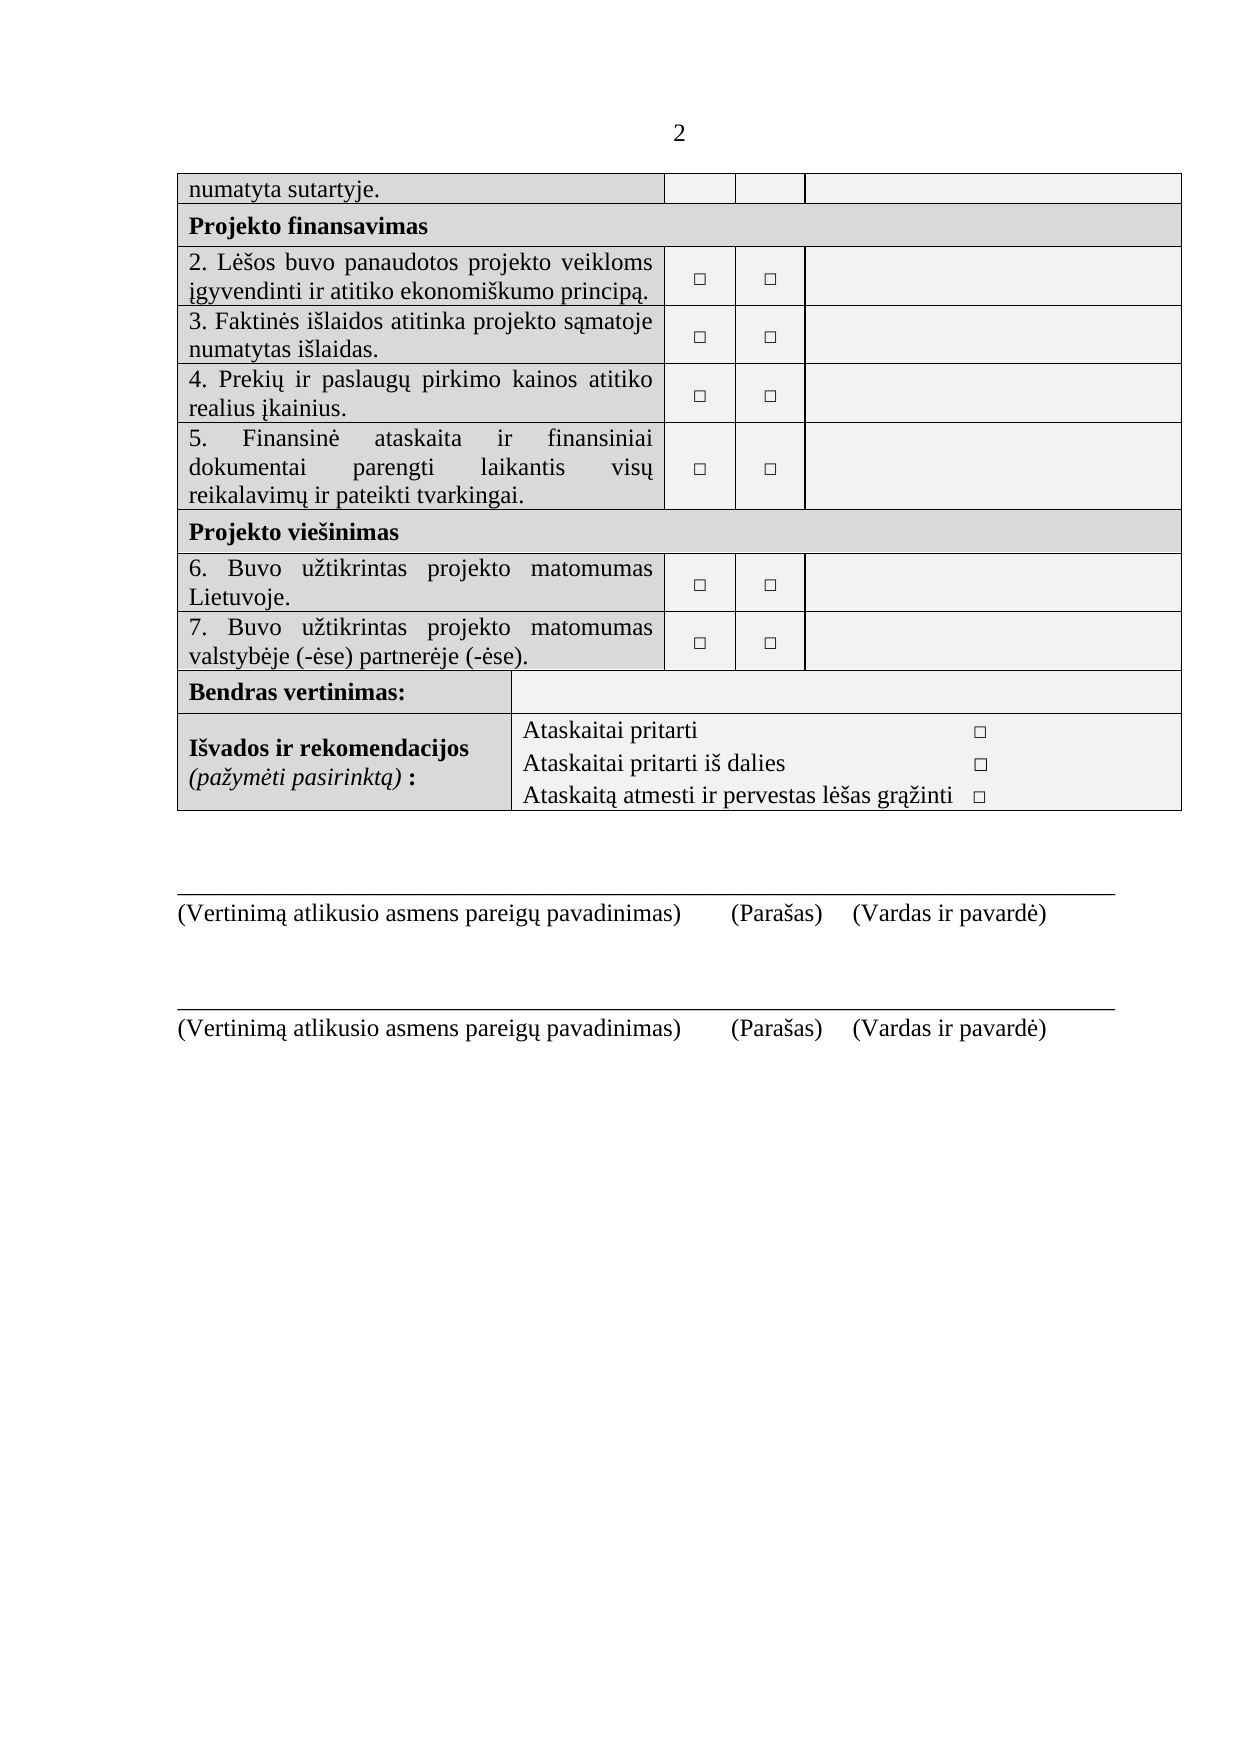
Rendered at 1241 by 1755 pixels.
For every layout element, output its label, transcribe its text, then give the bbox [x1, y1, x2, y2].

table_cell ☐ [736, 306, 804, 363]
table_cell Projekto finansavimas [178, 204, 1181, 246]
table_cell ☐ [665, 364, 735, 422]
text (Vertinimą atlikusio asmens pareigų pavadinimas) (Parašas) (Vardas ir pavardė) [177, 898, 1181, 926]
table_cell [806, 247, 1181, 305]
table_cell 7. Buvo užtikrintas projekto matomumas valstybėje (-ėse) partnerėje (-ėse). [178, 612, 664, 669]
table_cell [736, 174, 804, 203]
table_cell [665, 174, 735, 203]
table_cell ☐ [665, 306, 735, 363]
table_cell Bendras vertinimas: [178, 671, 511, 713]
table_cell ☐ [736, 364, 804, 422]
table_cell Ataskaitai pritarti ☐ Ataskaitai pritarti iš dalies ☐ Ataskaitą atmesti ir pervestas lėšas grąžinti ☐ [512, 714, 1181, 810]
table_cell [806, 364, 1181, 422]
table_cell 6. Buvo užtikrintas projekto matomumas Lietuvoje. [178, 554, 664, 611]
table_cell ☐ [665, 247, 735, 305]
table_cell ☐ [736, 423, 804, 509]
table_cell [806, 306, 1181, 363]
table_cell ☐ [665, 423, 735, 509]
table_cell numatyta sutartyje. [178, 174, 664, 203]
table_cell Išvados ir rekomendacijos (pažymėti pasirinktą) : [178, 714, 511, 810]
table_cell 4. Prekių ir paslaugų pirkimo kainos atitiko realius įkainius. [178, 364, 664, 422]
table_cell ☐ [665, 612, 735, 669]
text ___________________________________________________________________________ [177, 869, 1181, 898]
text ___________________________________________________________________________ [177, 984, 1181, 1013]
table_cell ☐ [736, 247, 804, 305]
table_cell [512, 671, 1181, 713]
table_cell ☐ [665, 554, 735, 611]
table_cell 5. Finansinė ataskaita ir finansiniai dokumentai parengti laikantis visų reikalavimų ir pateikti tvarkingai. [178, 423, 664, 509]
table_cell [806, 174, 1181, 203]
table_cell Projekto viešinimas [178, 510, 1181, 552]
text (Vertinimą atlikusio asmens pareigų pavadinimas) (Parašas) (Vardas ir pavardė) [177, 1013, 1181, 1041]
table_cell [806, 554, 1181, 611]
table_cell ☐ [736, 554, 804, 611]
table_cell 3. Faktinės išlaidos atitinka projekto sąmatoje numatytas išlaidas. [178, 306, 664, 363]
table_cell [806, 612, 1181, 669]
table_cell 2. Lėšos buvo panaudotos projekto veikloms įgyvendinti ir atitiko ekonomiškumo principą. [178, 247, 664, 305]
table_cell [806, 423, 1181, 509]
table_cell ☐ [736, 612, 804, 669]
